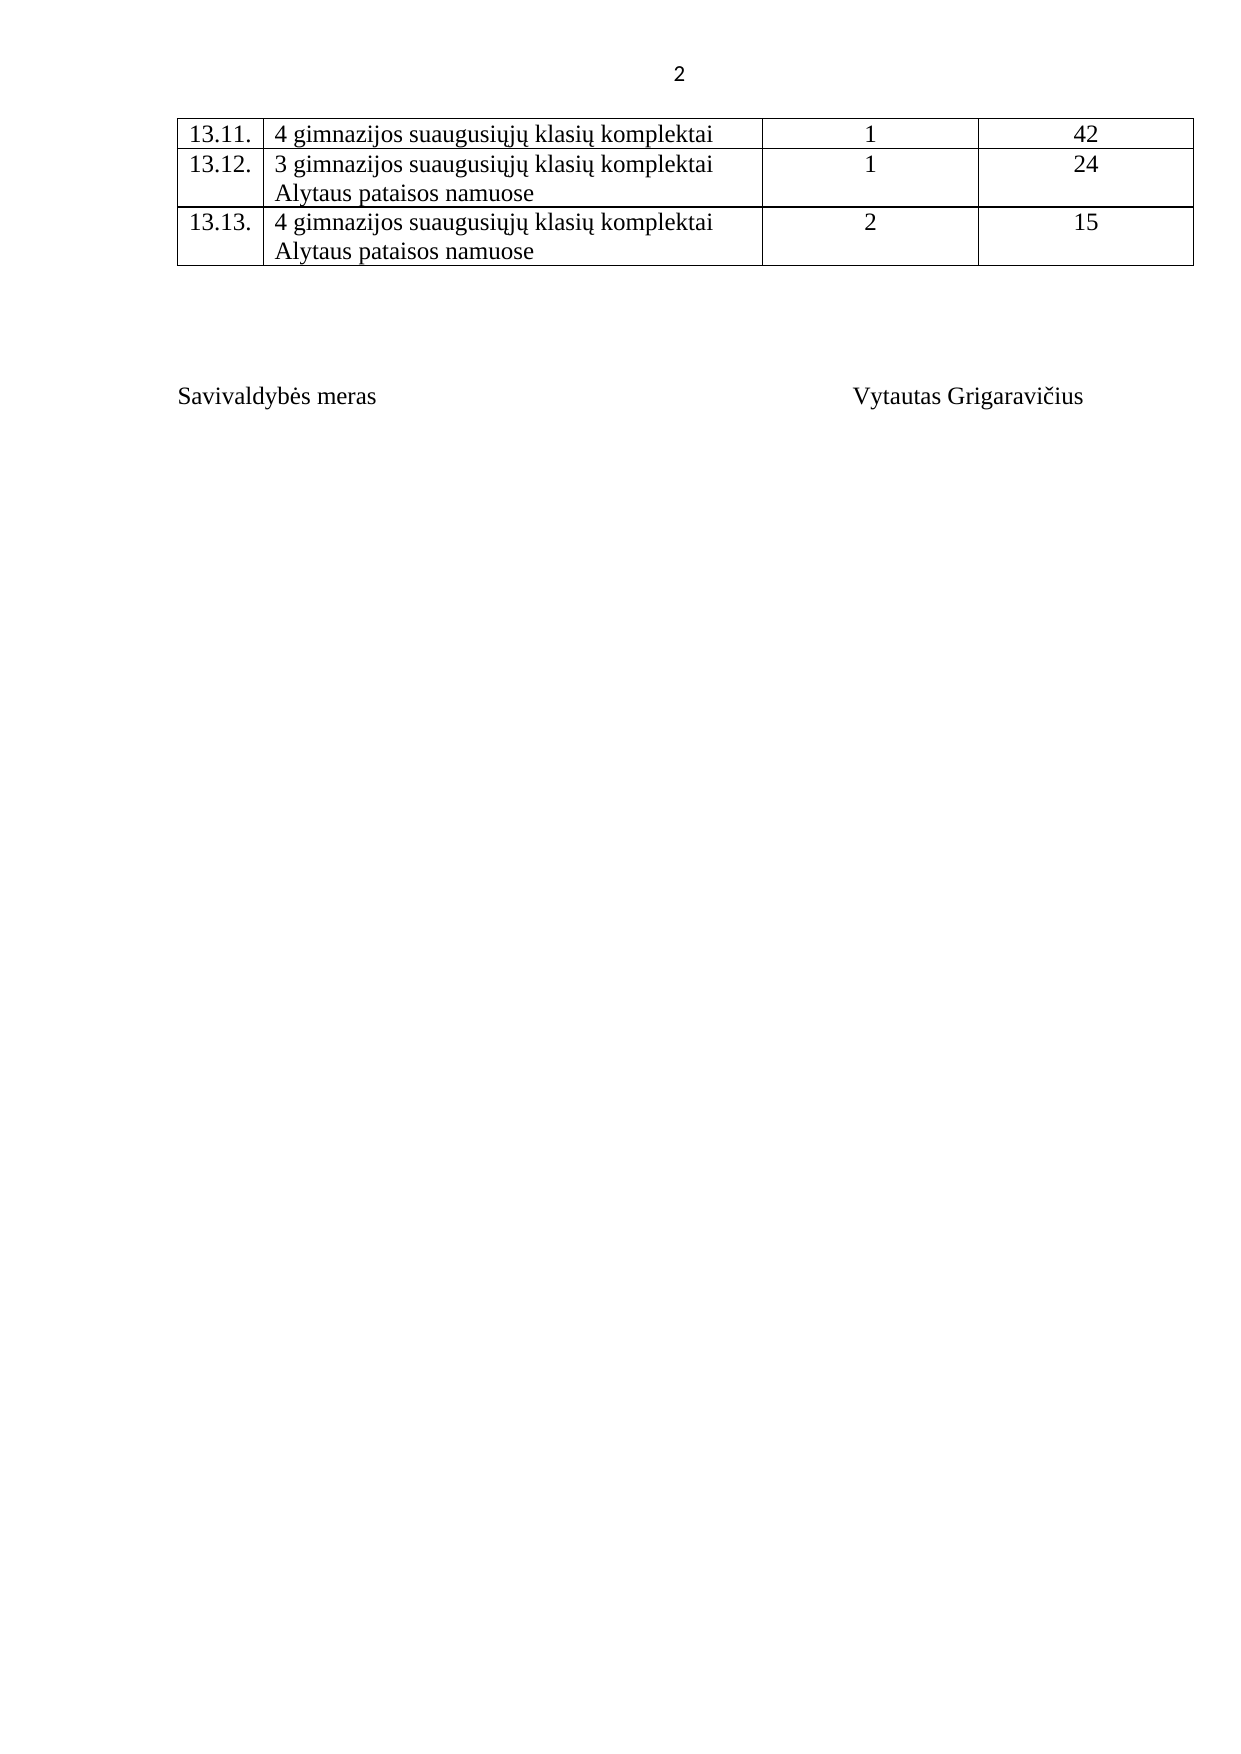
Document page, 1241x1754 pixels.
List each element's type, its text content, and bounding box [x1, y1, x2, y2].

table_cell 15 [979, 208, 1193, 265]
text Savivaldybės meras Vytautas Grigaravičius [177, 381, 1181, 410]
table_cell 4 gimnazijos suaugusiųjų klasių komplektai [264, 119, 762, 148]
table_cell 4 gimnazijos suaugusiųjų klasių komplektai Alytaus pataisos namuose [264, 208, 762, 265]
table_cell 13.11. [178, 119, 263, 148]
table_cell 1 [763, 149, 978, 206]
table_cell 2 [763, 208, 978, 265]
table_cell 13.13. [178, 208, 263, 265]
table_cell 24 [979, 149, 1193, 206]
table_cell 3 gimnazijos suaugusiųjų klasių komplektai Alytaus pataisos namuose [264, 149, 762, 206]
table_cell 13.12. [178, 149, 263, 206]
table_cell 42 [979, 119, 1193, 148]
table_cell 1 [763, 119, 978, 148]
